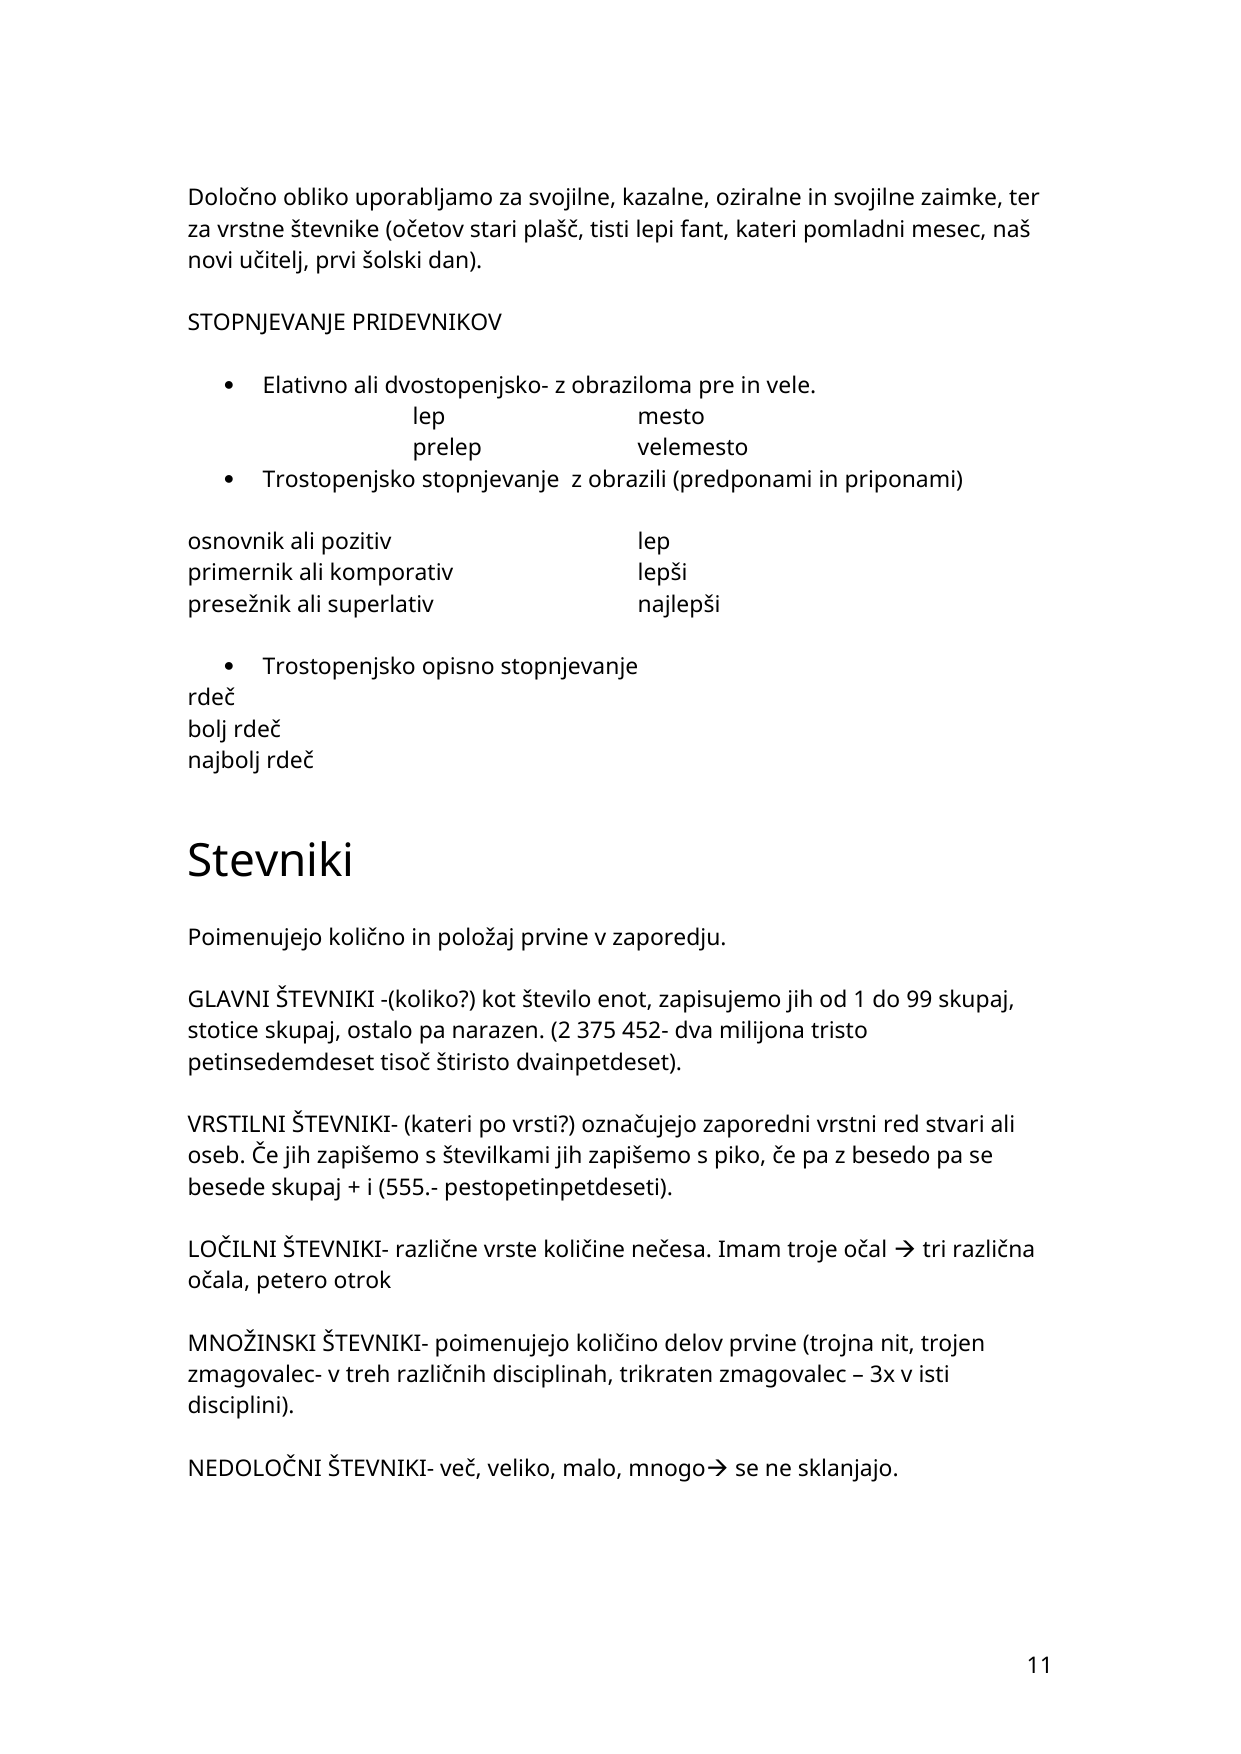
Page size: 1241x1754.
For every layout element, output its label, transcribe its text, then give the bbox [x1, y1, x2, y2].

text najbolj rdeč [187, 744, 1053, 775]
text bolj rdeč [187, 712, 1053, 744]
text lep mesto [412, 400, 1053, 431]
text Določno obliko uporabljamo za svojilne, kazalne, oziralne in svojilne zaimke, ter za vrstne števnike (očetov stari plašč, tisti lepi fant, kateri pomladni mesec, naš novi učitelj, prvi šolski dan). [187, 181, 1053, 275]
text osnovnik ali pozitiv lep [187, 525, 1053, 556]
text STOPNJEVANJE PRIDEVNIKOV [187, 306, 1053, 337]
list Trostopenjsko stopnjevanje z obrazili (predponami in priponami) [225, 462, 1053, 494]
text primernik ali komporativ lepši [187, 556, 1053, 587]
text presežnik ali superlativ najlepši [187, 587, 1053, 619]
text rdeč [187, 681, 1053, 712]
list Trostopenjsko opisno stopnjevanje [225, 650, 1053, 681]
text prelep velemesto [412, 431, 1053, 462]
list Elativno ali dvostopenjsko- z obraziloma pre in vele. [225, 369, 1053, 400]
text LOČILNI ŠTEVNIKI- različne vrste količine nečesa. Imam troje očal  tri različna očala, petero otrok [187, 1233, 1053, 1296]
subtitle Stevniki [187, 827, 1053, 889]
text GLAVNI ŠTEVNIKI -(koliko?) kot število enot, zapisujemo jih od 1 do 99 skupaj, stotice skupaj, ostalo pa narazen. (2 375 452- dva milijona tristo petinsedemdeset tisoč štiristo dvainpetdeset). [187, 983, 1053, 1077]
text NEDOLOČNI ŠTEVNIKI- več, veliko, malo, mnogo se ne sklanjajo. [187, 1452, 1053, 1483]
text VRSTILNI ŠTEVNIKI- (kateri po vrsti?) označujejo zaporedni vrstni red stvari ali oseb. Če jih zapišemo s številkami jih zapišemo s piko, če pa z besedo pa se besede skupaj + i (555.- pestopetinpetdeseti). [187, 1108, 1053, 1202]
text Poimenujejo količno in položaj prvine v zaporedju. [187, 921, 1053, 952]
text MNOŽINSKI ŠTEVNIKI- poimenujejo količino delov prvine (trojna nit, trojen zmagovalec- v treh različnih disciplinah, trikraten zmagovalec – 3x v isti disciplini). [187, 1327, 1053, 1421]
